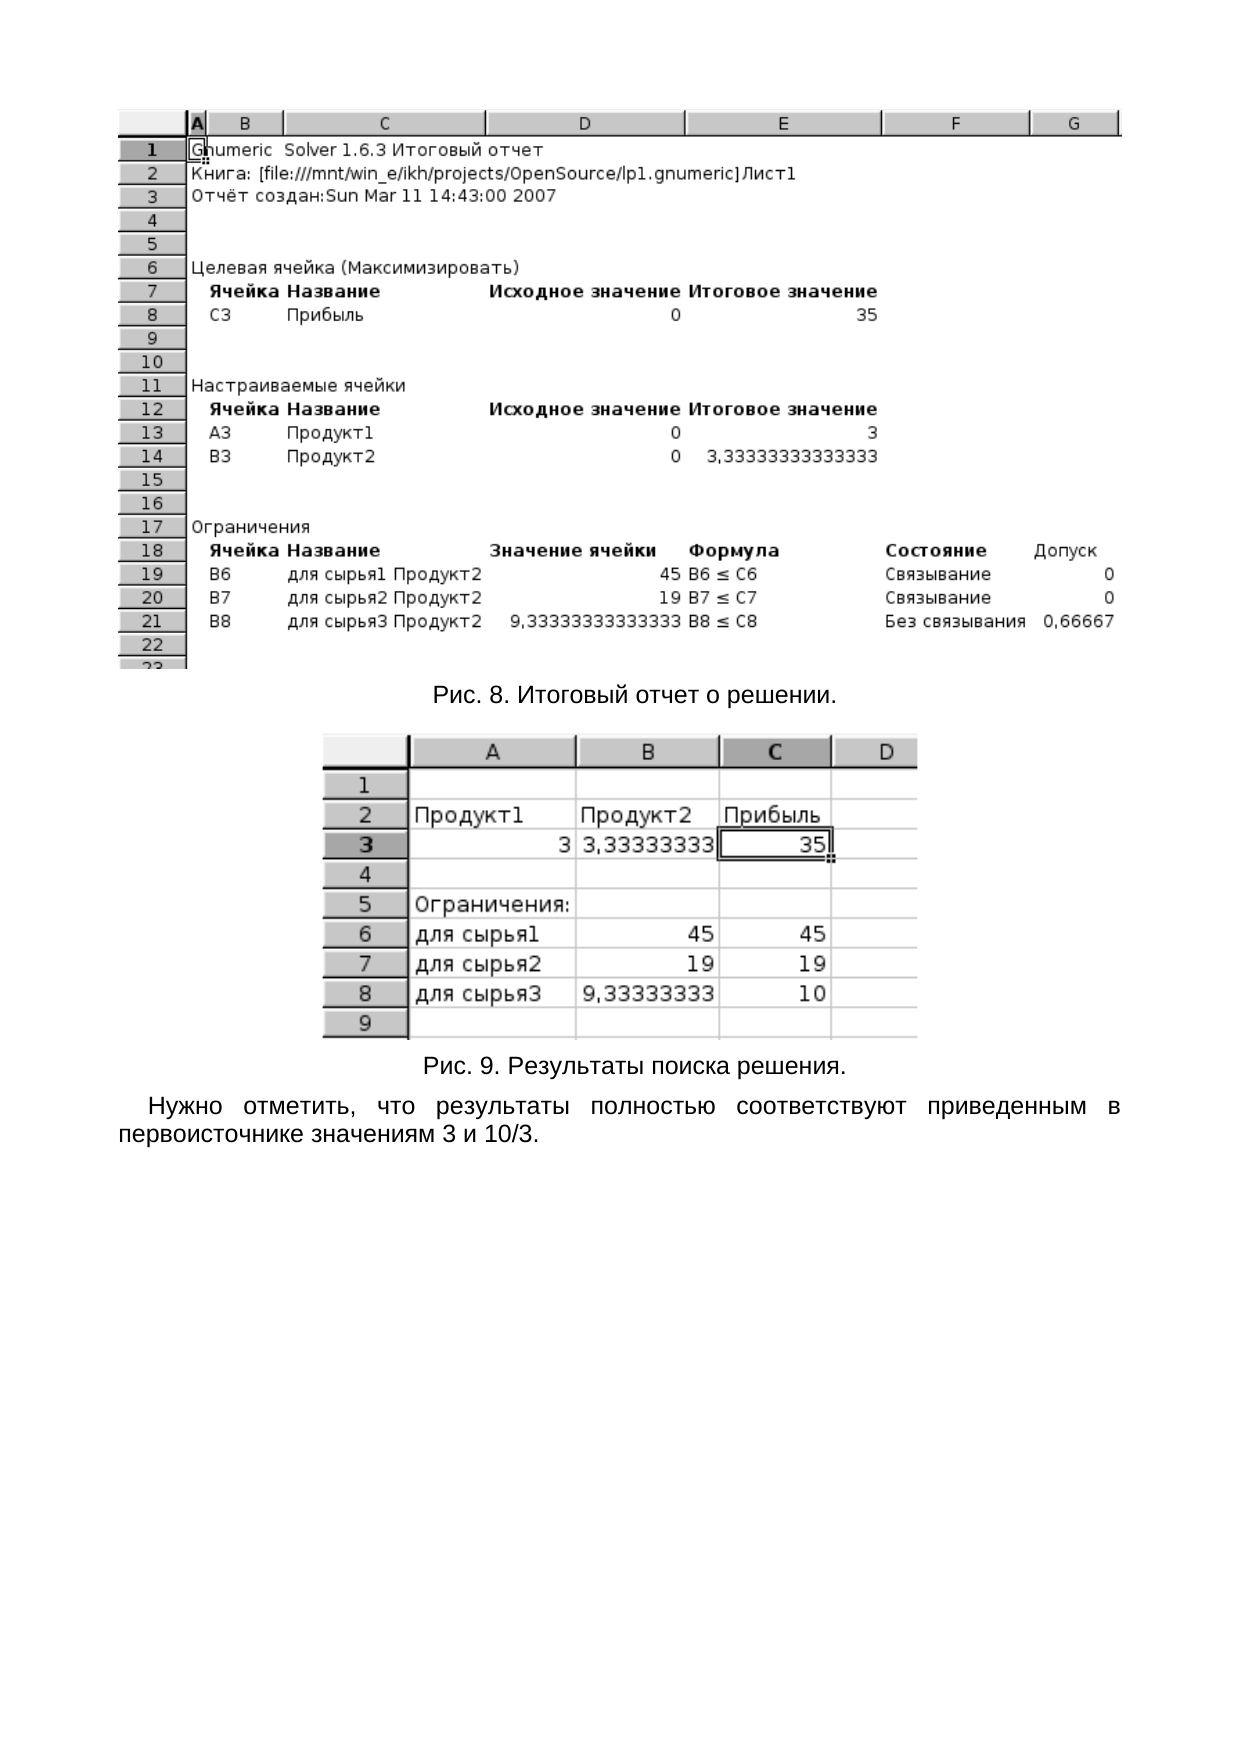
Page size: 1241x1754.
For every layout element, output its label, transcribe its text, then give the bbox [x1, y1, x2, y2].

text [118, 98, 1122, 109]
picture [322, 732, 918, 1040]
text Нужно отметить, что результаты полностью соответствуют приведенным в первоисточнике значениям 3 и 10/3. [118, 1092, 1122, 1148]
text Рис. 9. Результаты поиска решения. [118, 721, 1122, 1079]
picture [118, 109, 1122, 669]
text Рис. 8. Итоговый отчет о решении. [118, 669, 1122, 708]
